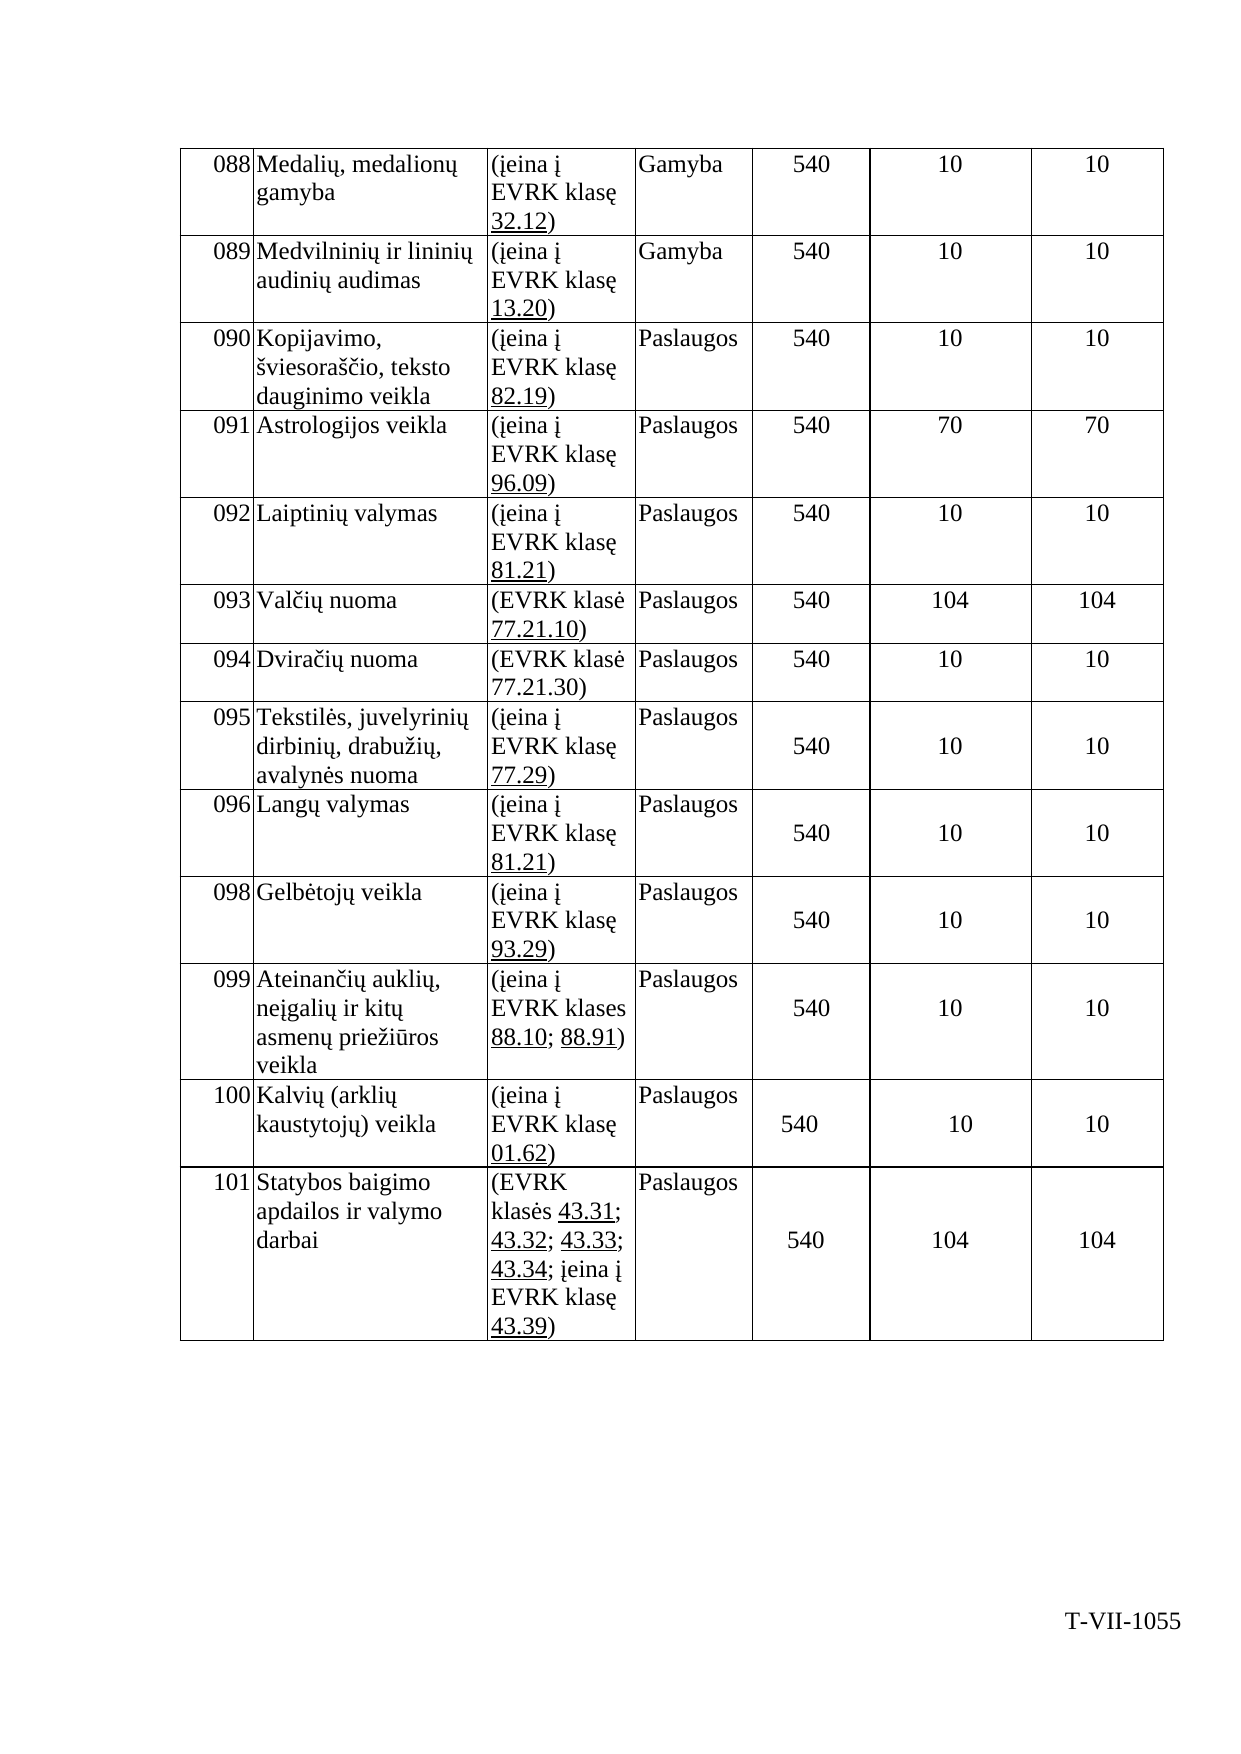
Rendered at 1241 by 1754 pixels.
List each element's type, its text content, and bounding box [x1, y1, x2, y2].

table_cell Medvilninių ir lininių audinių audimas [254, 236, 487, 322]
table_cell (įeina į EVRK klasę 96.09) [488, 411, 635, 497]
table_cell 091 [181, 411, 253, 497]
table_cell 10 [1032, 790, 1163, 876]
table_cell 540 [753, 644, 869, 701]
table_cell Paslaugos [636, 702, 752, 788]
table_cell Paslaugos [636, 790, 752, 876]
table_cell 10 [1032, 964, 1163, 1079]
table_cell Paslaugos [636, 585, 752, 643]
table_cell Tekstilės, juvelyrinių dirbinių, drabužių, avalynės nuoma [254, 702, 487, 788]
table_cell Gelbėtojų veikla [254, 877, 487, 963]
table_cell 10 [871, 498, 1031, 584]
table_cell Paslaugos [636, 1080, 752, 1166]
table_cell (įeina į EVRK klases 88.10; 88.91) [488, 964, 635, 1079]
table_cell Laiptinių valymas [254, 498, 487, 584]
table_cell 10 [1032, 236, 1163, 322]
table_cell 094 [181, 644, 253, 701]
table_cell Paslaugos [636, 411, 752, 497]
table_cell 104 [871, 1168, 1031, 1340]
table_cell 104 [1032, 585, 1163, 643]
table_cell 099 [181, 964, 253, 1079]
table_cell Dviračių nuoma [254, 644, 487, 701]
table_cell 540 [753, 236, 869, 322]
table_cell Gamyba [636, 236, 752, 322]
table_cell Paslaugos [636, 323, 752, 409]
table_cell 104 [871, 585, 1031, 643]
table_cell 089 [181, 236, 253, 322]
table_cell 70 [1032, 411, 1163, 497]
table_cell Paslaugos [636, 1168, 752, 1340]
table_cell 540 [753, 498, 869, 584]
table_cell 540 [753, 964, 869, 1079]
table_cell (EVRK klasė 77.21.10) [488, 585, 635, 643]
table_cell 10 [871, 236, 1031, 322]
table_cell Langų valymas [254, 790, 487, 876]
table_cell 540 [753, 585, 869, 643]
table_cell 10 [871, 964, 1031, 1079]
table_cell Paslaugos [636, 644, 752, 701]
table_cell 10 [1032, 644, 1163, 701]
table_cell 540 [753, 323, 869, 409]
table_cell 10 [871, 323, 1031, 409]
table_cell Valčių nuoma [254, 585, 487, 643]
table_cell (įeina į EVRK klasę 93.29) [488, 877, 635, 963]
table_cell 092 [181, 498, 253, 584]
table_cell 101 [181, 1168, 253, 1340]
table_cell 540 [753, 149, 869, 235]
table_cell Medalių, medalionų gamyba [254, 149, 487, 235]
table_cell 540 [753, 411, 869, 497]
table_cell (EVRK klasės 43.31; 43.32; 43.33; 43.34; įeina į EVRK klasę 43.39) [488, 1168, 635, 1340]
table_cell 540 [753, 1168, 869, 1340]
table_cell 10 [871, 149, 1031, 235]
table_cell 090 [181, 323, 253, 409]
table_cell 10 [1032, 323, 1163, 409]
table_cell Ateinančių auklių, neįgalių ir kitų asmenų priežiūros veikla [254, 964, 487, 1079]
table_cell 70 [871, 411, 1031, 497]
table_cell 10 [1032, 1080, 1163, 1166]
table_cell 540 [753, 702, 869, 788]
table_cell (įeina į EVRK klasę 81.21) [488, 790, 635, 876]
table_cell (EVRK klasė 77.21.30) [488, 644, 635, 701]
table_cell 088 [181, 149, 253, 235]
table_cell 540 [753, 877, 869, 963]
table_cell Astrologijos veikla [254, 411, 487, 497]
table_cell (įeina į EVRK klasę 01.62) [488, 1080, 635, 1166]
table_cell 10 [871, 702, 1031, 788]
table_cell Paslaugos [636, 877, 752, 963]
table_cell 10 [871, 877, 1031, 963]
table_cell 540 [753, 790, 869, 876]
table_cell (įeina į EVRK klasę 81.21) [488, 498, 635, 584]
table_cell 10 [871, 644, 1031, 701]
table_cell 098 [181, 877, 253, 963]
table_cell (įeina į EVRK klasę 77.29) [488, 702, 635, 788]
table_cell 096 [181, 790, 253, 876]
table_cell Paslaugos [636, 498, 752, 584]
table_cell 10 [871, 1080, 1031, 1166]
table_cell 10 [1032, 149, 1163, 235]
table_cell (įeina į EVRK klasę 82.19) [488, 323, 635, 409]
table_cell Kopijavimo, šviesoraščio, teksto dauginimo veikla [254, 323, 487, 409]
table_cell 10 [1032, 877, 1163, 963]
table_cell 100 [181, 1080, 253, 1166]
table_cell Paslaugos [636, 964, 752, 1079]
table_cell (įeina į EVRK klasę 32.12) [488, 149, 635, 235]
table_cell Statybos baigimo apdailos ir valymo darbai [254, 1168, 487, 1340]
table_cell Gamyba [636, 149, 752, 235]
table_cell 10 [1032, 702, 1163, 788]
table_cell (įeina į EVRK klasę 13.20) [488, 236, 635, 322]
table_cell 10 [1032, 498, 1163, 584]
table_cell Kalvių (arklių kaustytojų) veikla [254, 1080, 487, 1166]
table_cell 104 [1032, 1168, 1163, 1340]
table_cell 10 [871, 790, 1031, 876]
table_cell 095 [181, 702, 253, 788]
table_cell 540 [753, 1080, 869, 1166]
table_cell 093 [181, 585, 253, 643]
